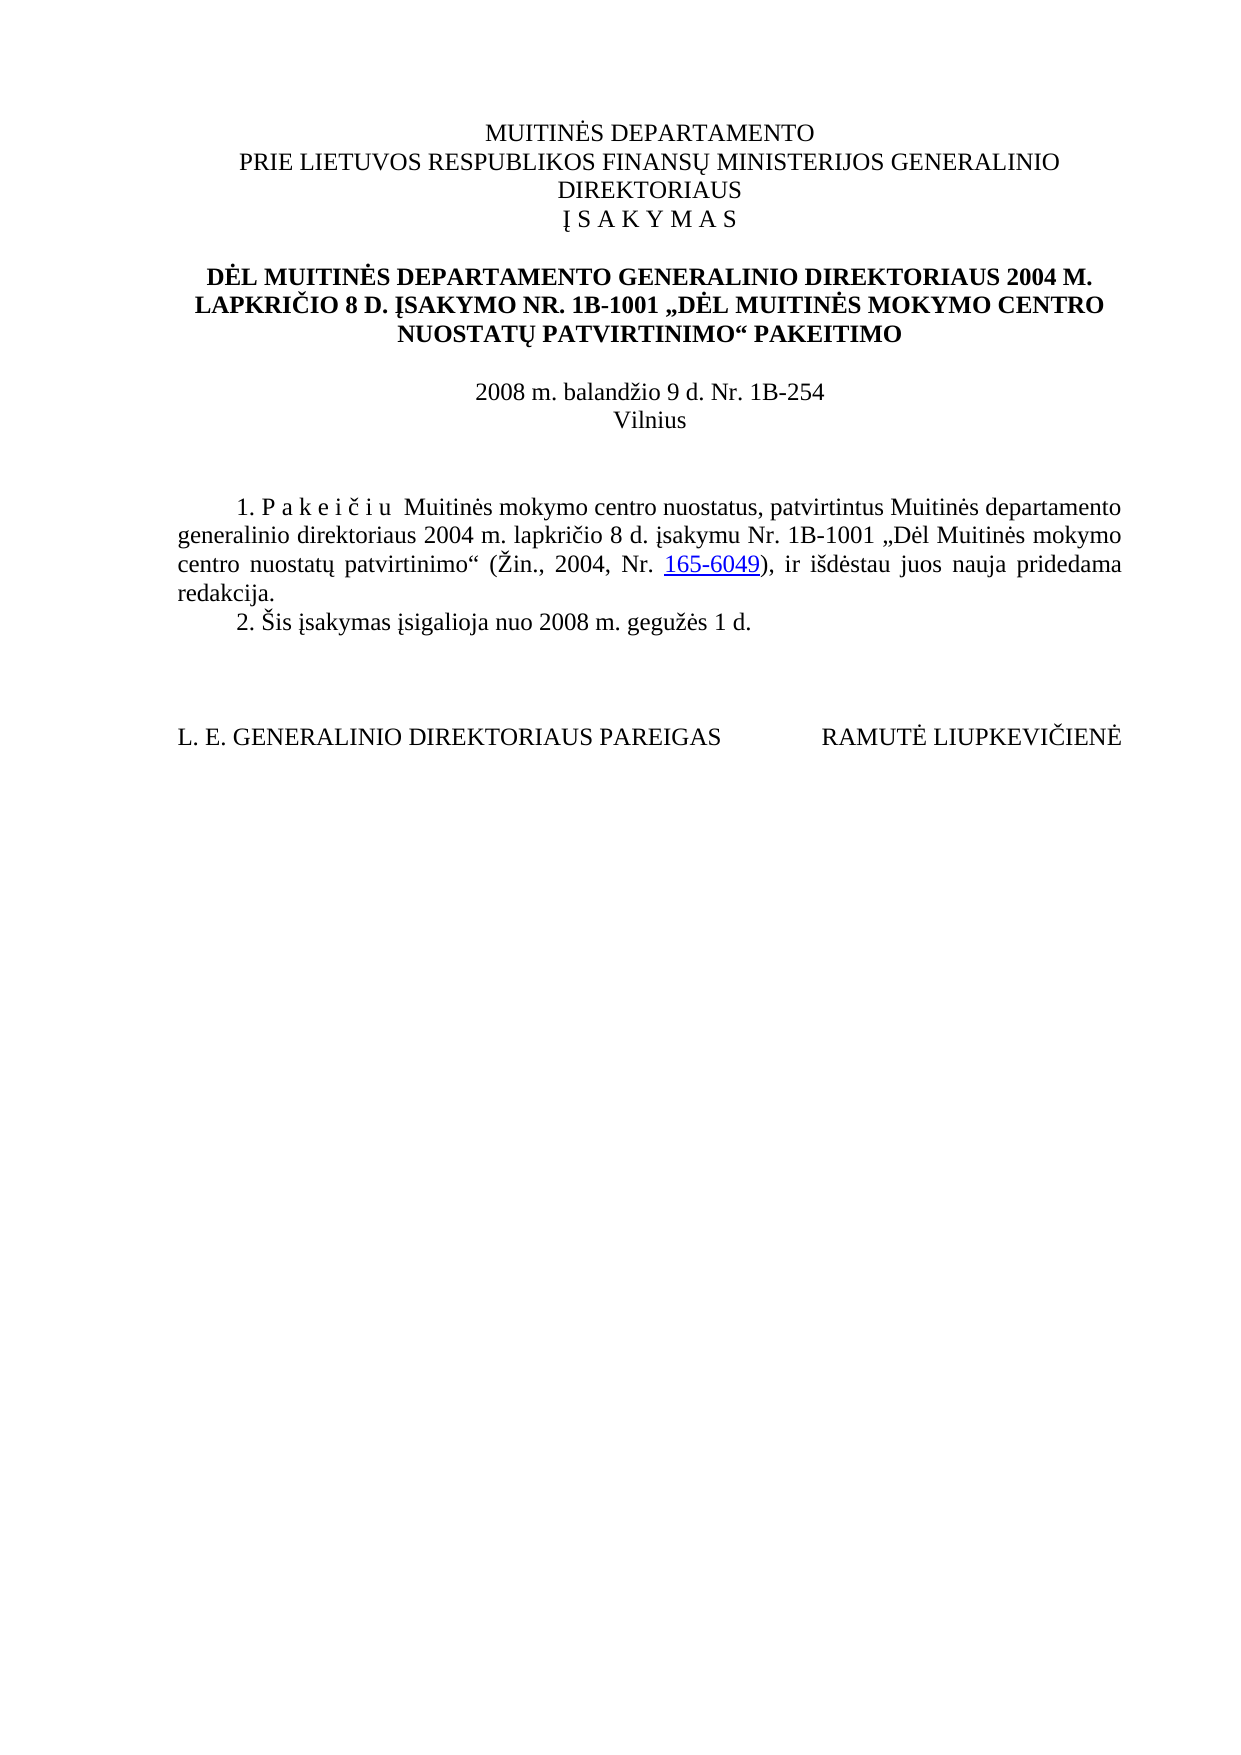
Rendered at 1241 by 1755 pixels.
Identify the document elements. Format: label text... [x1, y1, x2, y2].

text Vilnius [177, 406, 1122, 434]
text DĖL MUITINĖS DEPARTAMENTO GENERALINIO DIREKTORIAUS 2004 M. LAPKRIČIO 8 D. ĮSAKYMO NR. 1B-1001 „DĖL MUITINĖS MOKYMO CENTRO NUOSTATŲ PATVIRTINIMO“ PAKEITIMO [177, 262, 1122, 348]
text 2008 m. balandžio 9 d. Nr. 1B-254 [177, 377, 1122, 406]
text MUITINĖS DEPARTAMENTO [177, 118, 1122, 147]
text PRIE LIETUVOS RESPUBLIKOS FINANSŲ MINISTERIJOS GENERALINIO DIREKTORIAUS [177, 147, 1122, 204]
text 2. Šis įsakymas įsigalioja nuo 2008 m. gegužės 1 d. [177, 607, 1122, 636]
text ĮSAKYMAS [177, 204, 1122, 233]
text L. E. GENERALINIO DIREKTORIAUS PAREIGAS RAMUTĖ LIUPKEVIČIENĖ [177, 722, 1122, 751]
text 1. Pakeičiu Muitinės mokymo centro nuostatus, patvirtintus Muitinės departamento generalinio direktoriaus 2004 m. lapkričio 8 d. įsakymu Nr. 1B-1001 „Dėl Muitinės mokymo centro nuostatų patvirtinimo“ (Žin., 2004, Nr. 165-6049), ir išdėstau juos nauja pridedama redakcija. [177, 492, 1122, 607]
